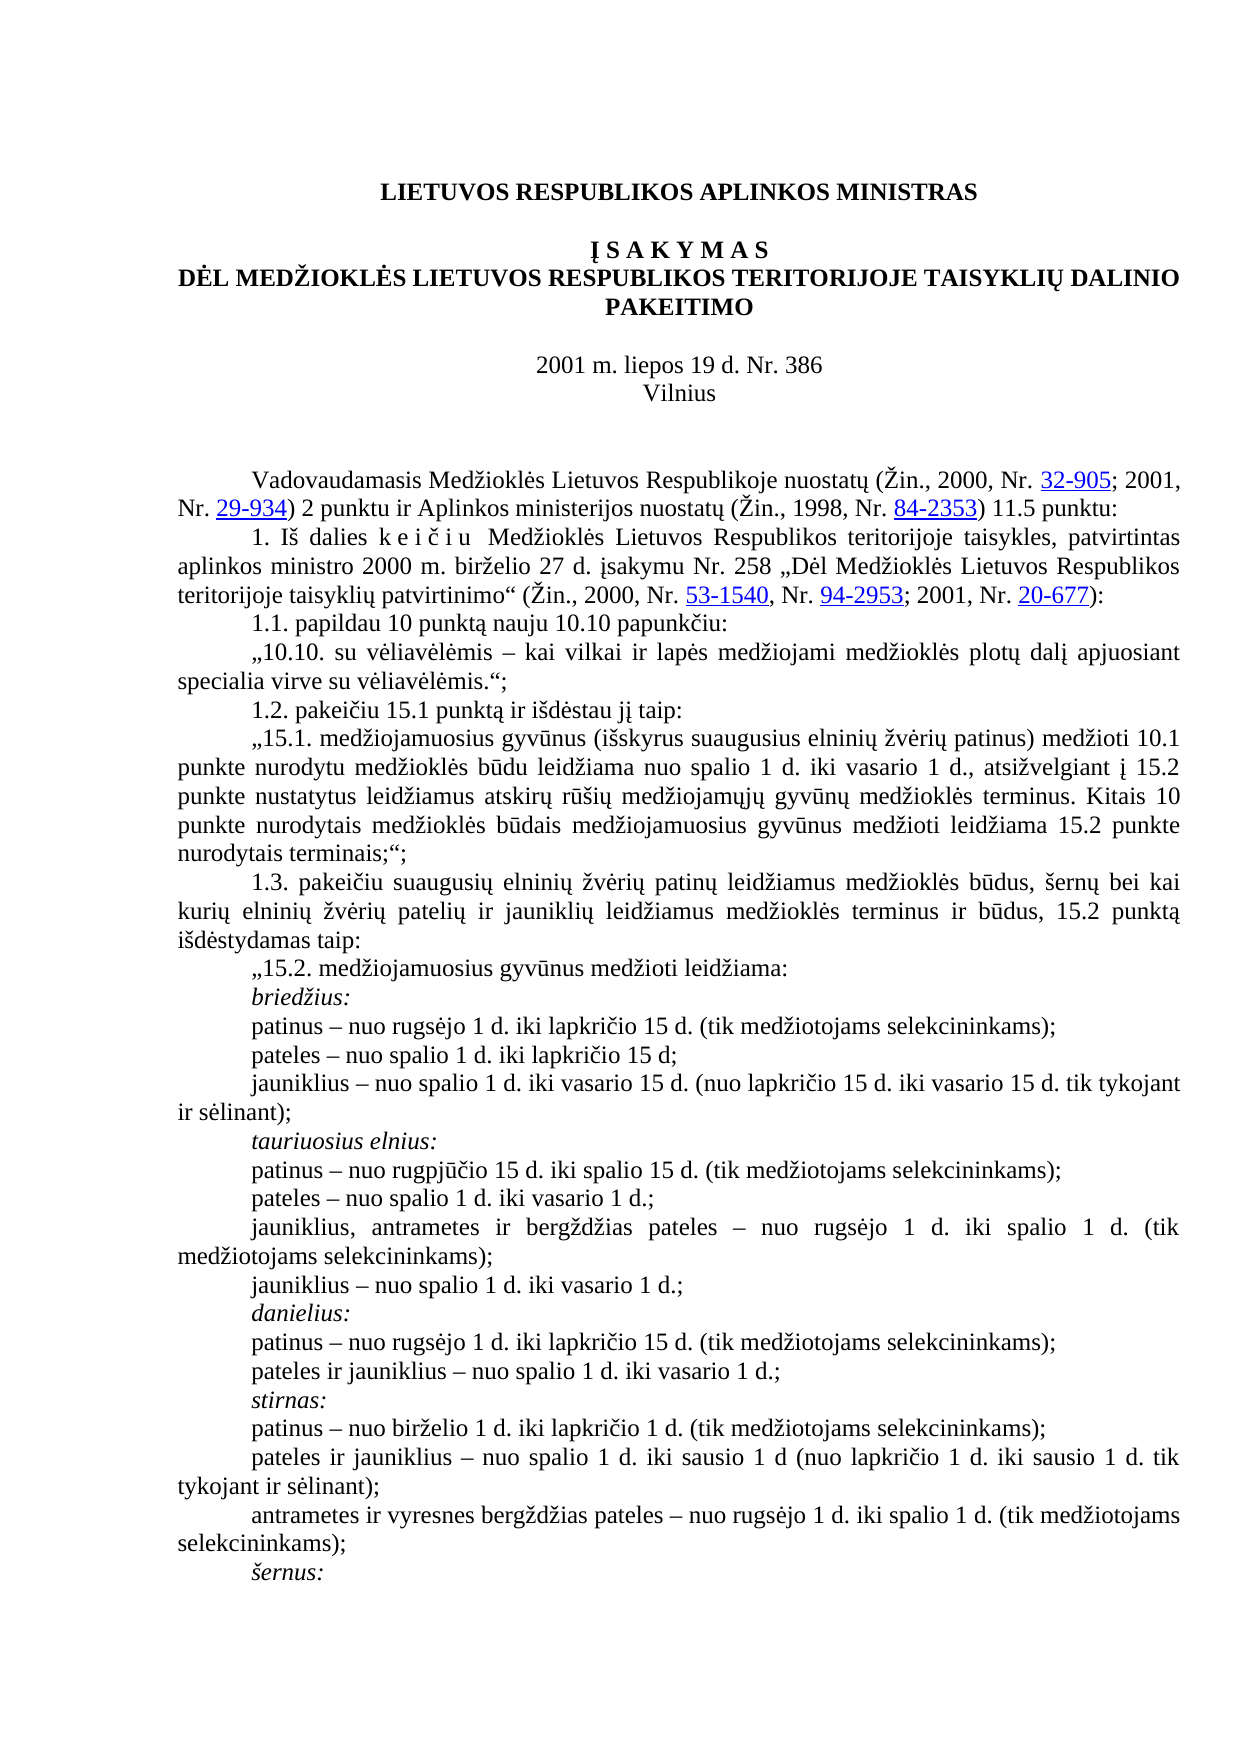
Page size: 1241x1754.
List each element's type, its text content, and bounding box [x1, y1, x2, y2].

text antrametes ir vyresnes bergždžias pateles – nuo rugsėjo 1 d. iki spalio 1 d. (tik medžiotojams selekcininkams); [177, 1500, 1181, 1557]
text patinus – nuo rugpjūčio 15 d. iki spalio 15 d. (tik medžiotojams selekcininkams); [177, 1155, 1181, 1183]
text „10.10. su vėliavėlėmis – kai vilkai ir lapės medžiojami medžioklės plotų dalį apjuosiant specialia virve su vėliavėlėmis.“; [177, 637, 1181, 695]
text Vilnius [177, 378, 1181, 407]
text pateles – nuo spalio 1 d. iki vasario 1 d.; [177, 1183, 1181, 1212]
text „15.2. medžiojamuosius gyvūnus medžioti leidžiama: [177, 953, 1181, 982]
text patinus – nuo rugsėjo 1 d. iki lapkričio 15 d. (tik medžiotojams selekcininkams); [177, 1327, 1181, 1356]
text pateles – nuo spalio 1 d. iki lapkričio 15 d; [177, 1040, 1181, 1068]
text pateles ir jauniklius – nuo spalio 1 d. iki vasario 1 d.; [177, 1356, 1181, 1385]
text tauriuosius elnius: [177, 1126, 1181, 1155]
text 2001 m. liepos 19 d. Nr. 386 [177, 350, 1181, 378]
text patinus – nuo birželio 1 d. iki lapkričio 1 d. (tik medžiotojams selekcininkams); [177, 1413, 1181, 1442]
text jauniklius, antrametes ir bergždžias pateles – nuo rugsėjo 1 d. iki spalio 1 d. (tik medžiotojams selekcininkams); [177, 1212, 1181, 1270]
text stirnas: [177, 1385, 1181, 1413]
text 1. Iš dalies keičiu Medžioklės Lietuvos Respublikos teritorijoje taisykles, patvirtintas aplinkos ministro 2000 m. birželio 27 d. įsakymu Nr. 258 „Dėl Medžioklės Lietuvos Respublikos teritorijoje taisyklių patvirtinimo“ (Žin., 2000, Nr. 53-1540, Nr. 94-2953; 2001, Nr. 20-677): [177, 522, 1181, 608]
text 1.2. pakeičiu 15.1 punktą ir išdėstau jį taip: [177, 695, 1181, 723]
text 1.1. papildau 10 punktą nauju 10.10 papunkčiu: [177, 608, 1181, 637]
text briedžius: [177, 982, 1181, 1011]
text Į S A K Y M A S [177, 235, 1181, 263]
text 1.3. pakeičiu suaugusių elninių žvėrių patinų leidžiamus medžioklės būdus, šernų bei kai kurių elninių žvėrių patelių ir jauniklių leidžiamus medžioklės terminus ir būdus, 15.2 punktą išdėstydamas taip: [177, 867, 1181, 953]
text šernus: [177, 1557, 1181, 1586]
text Vadovaudamasis Medžioklės Lietuvos Respublikoje nuostatų (Žin., 2000, Nr. 32-905; 2001, Nr. 29-934) 2 punktu ir Aplinkos ministerijos nuostatų (Žin., 1998, Nr. 84-2353) 11.5 punktu: [177, 465, 1181, 522]
text jauniklius – nuo spalio 1 d. iki vasario 1 d.; [177, 1270, 1181, 1298]
text „15.1. medžiojamuosius gyvūnus (išskyrus suaugusius elninių žvėrių patinus) medžioti 10.1 punkte nurodytu medžioklės būdu leidžiama nuo spalio 1 d. iki vasario 1 d., atsižvelgiant į 15.2 punkte nustatytus leidžiamus atskirų rūšių medžiojamųjų gyvūnų medžioklės terminus. Kitais 10 punkte nurodytais medžioklės būdais medžiojamuosius gyvūnus medžioti leidžiama 15.2 punkte nurodytais terminais;“; [177, 723, 1181, 867]
text jauniklius – nuo spalio 1 d. iki vasario 15 d. (nuo lapkričio 15 d. iki vasario 15 d. tik tykojant ir sėlinant); [177, 1068, 1181, 1126]
text danielius: [177, 1298, 1181, 1327]
text DĖL MEDŽIOKLĖS LIETUVOS RESPUBLIKOS TERITORIJOJE TAISYKLIŲ DALINIO PAKEITIMO [177, 263, 1181, 321]
text LIETUVOS RESPUBLIKOS APLINKOS MINISTRAS [177, 177, 1181, 206]
text pateles ir jauniklius – nuo spalio 1 d. iki sausio 1 d (nuo lapkričio 1 d. iki sausio 1 d. tik tykojant ir sėlinant); [177, 1442, 1181, 1500]
text patinus – nuo rugsėjo 1 d. iki lapkričio 15 d. (tik medžiotojams selekcininkams); [177, 1011, 1181, 1040]
